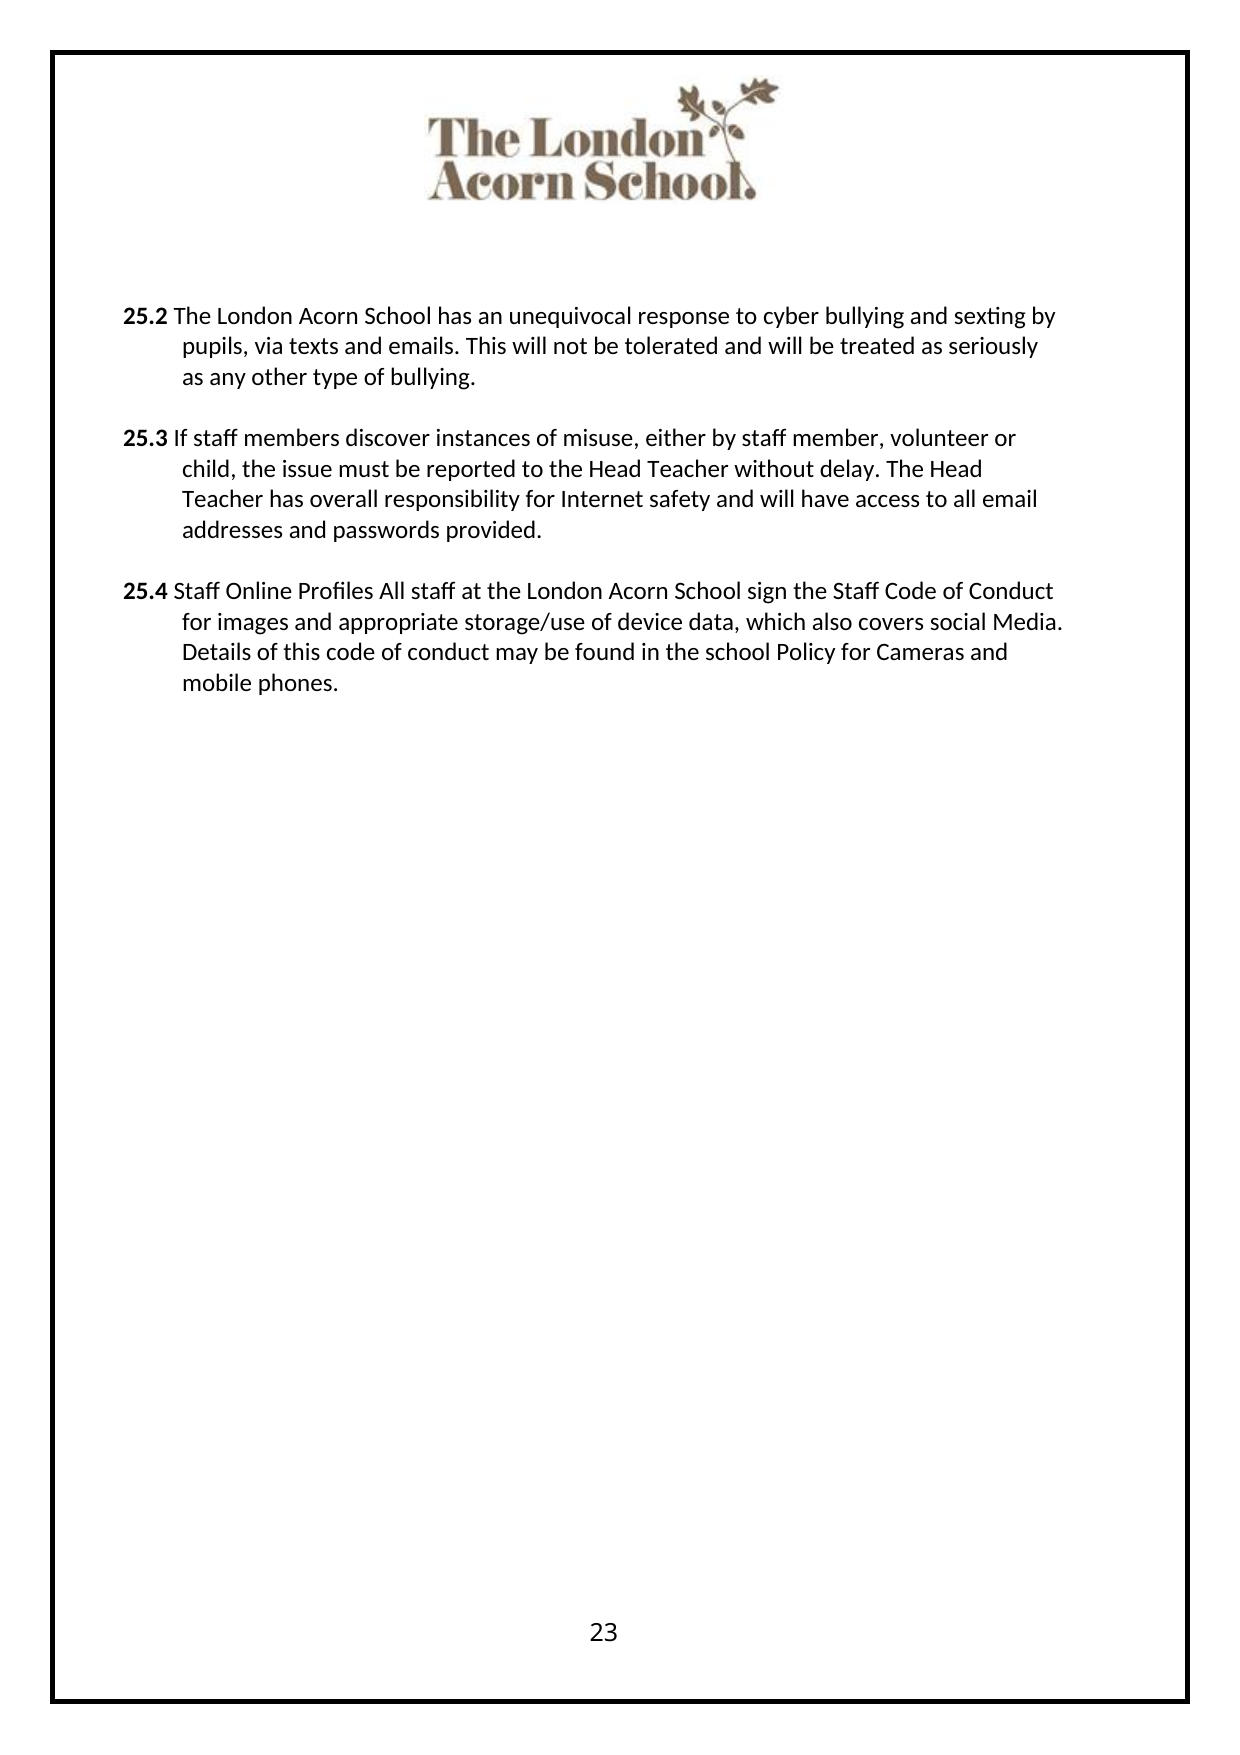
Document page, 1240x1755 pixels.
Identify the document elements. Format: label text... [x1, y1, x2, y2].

text 25.4 Staff Online Profiles All staff at the London Acorn School sign the Staff Code of Conduct for images and appropriate storage/use of device data, which also covers social Media. Details of this code of conduct may be found in the school Policy for Cameras and mobile phones. [123, 575, 1064, 697]
text 25.2 The London Acorn School has an unequivocal response to cyber bullying and sexting by pupils, via texts and emails. This will not be tolerated and will be treated as seriously as any other type of bullying. [123, 300, 1064, 391]
text 25.3 If staff members discover instances of misuse, either by staff member, volunteer or child, the issue must be reported to the Head Teacher without delay. The Head Teacher has overall responsibility for Internet safety and will have access to all email addresses and passwords provided. [123, 422, 1064, 544]
